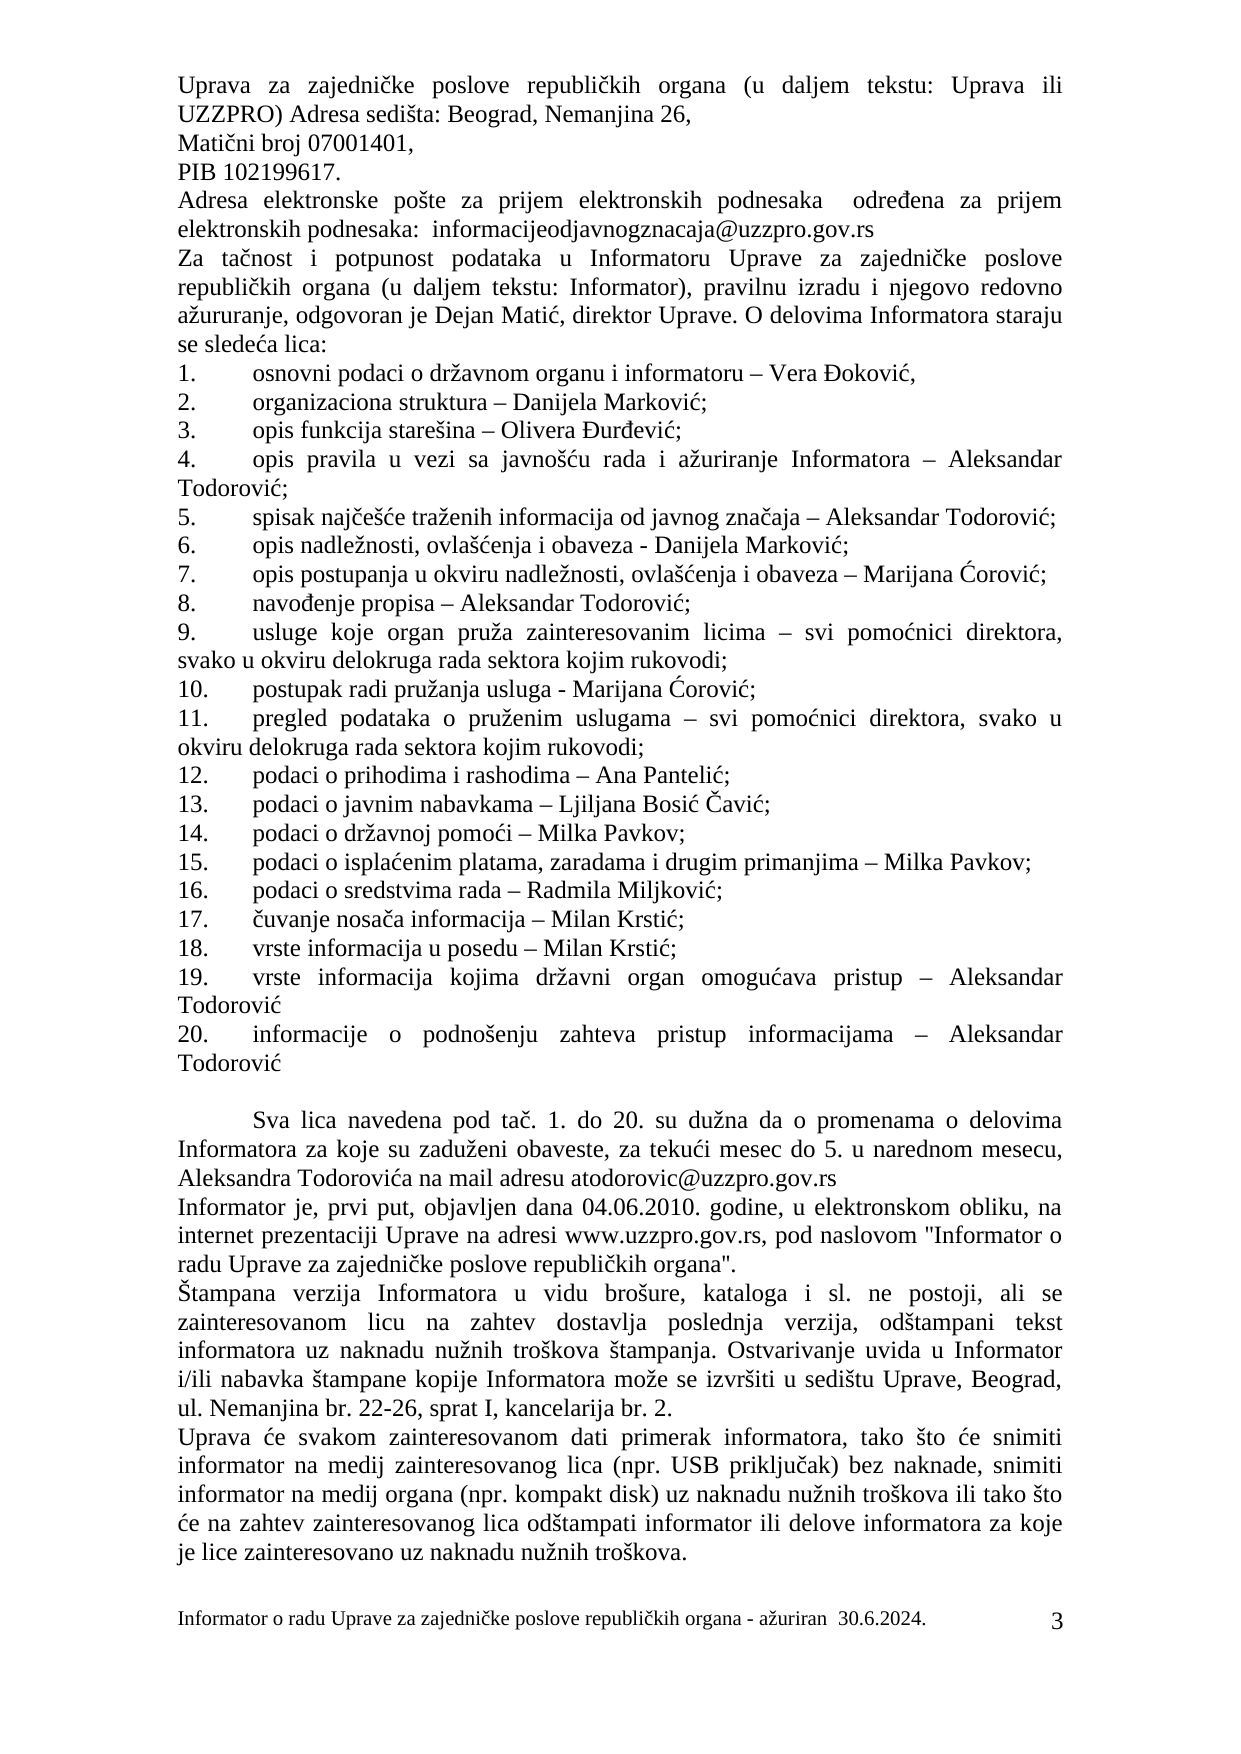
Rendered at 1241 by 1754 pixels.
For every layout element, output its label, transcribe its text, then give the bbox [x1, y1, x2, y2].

subtitle Štampana verzija Informatora u vidu brošure, kataloga i sl. ne postoji, ali se zainteresovanom licu na zahtev dostavlja poslednja verzija, odštampani tekst informatora uz naknadu nužnih troškova štampanja. Ostvarivanje uvida u Informator i/ili nabavka štampane kopije Informatora može se izvršiti u sedištu Uprave, Beograd, ul. Nemanjina br. 22-26, sprat I, kancelarija br. 2. [177, 1278, 1063, 1422]
subtitle Matični broj 07001401, [177, 128, 1063, 157]
subtitle 20. informacije o podnošenju zahteva pristup informacijama – Aleksandar Todorović [177, 1019, 1063, 1077]
subtitle 1. osnovni podaci o državnom organu i informatoru – Vera Đoković, [177, 358, 1063, 387]
subtitle Uprava za zajedničke poslove republičkih organa (u daljem tekstu: Uprava ili UZZPRO) Adresa sedišta: Beograd, Nemanjina 26, [177, 70, 1063, 128]
subtitle 19. vrste informacija kojima državni organ omogućava pristup – Aleksandar Todorović [177, 962, 1063, 1019]
subtitle 15. podaci o isplaćenim platama, zaradama i drugim primanjima – Milka Pavkov; [177, 847, 1063, 875]
subtitle 3. opis funkcija starešina – Olivera Đurđević; [177, 415, 1063, 444]
subtitle Sva lica navedena pod tač. 1. do 20. su dužna da o promenama o delovima Informatora za koje su zaduženi obaveste, za tekući mesec do 5. u narednom mesecu, Aleksandra Todorovića na mail adresu atodorovic@uzzpro.gov.rs [177, 1105, 1063, 1192]
subtitle Za tačnost i potpunost podataka u Informatoru Uprave za zajedničke poslove republičkih organa (u daljem tekstu: Informator), pravilnu izradu i njegovo redovno ažururanje, odgovoran je Dejan Matić, direktor Uprave. O delovima Informatora staraju se sledeća lica: [177, 243, 1063, 358]
subtitle 16. podaci o sredstvima rada – Radmila Miljković; [177, 875, 1063, 904]
subtitle Adresa elektronske pošte za prijem elektronskih podnesaka određena za prijem elektronskih podnesaka: informacijeodjavnogznacaja@uzzpro.gov.rs [177, 185, 1063, 243]
subtitle Informator je, prvi put, objavljen dana 04.06.2010. godine, u elektronskom obliku, na internet prezentaciji Uprave na adresi www.uzzpro.gov.rs, pod naslovom ''Informator o radu Uprave za zajedničke poslove republičkih organa''. [177, 1192, 1063, 1278]
subtitle 9. usluge koje organ pruža zainteresovanim licima – svi pomoćnici direktora, svako u okviru delokruga rada sektora kojim rukovodi; [177, 617, 1063, 674]
subtitle 17. čuvanje nosača informacija – Milan Krstić; [177, 904, 1063, 933]
subtitle 7. opis postupanja u okviru nadležnosti, ovlašćenja i obaveza – Marijana Ćorović; [177, 559, 1063, 588]
subtitle 4. opis pravila u vezi sa javnošću rada i ažuriranje Informatora – Aleksandar Todorović; [177, 444, 1063, 502]
subtitle 11. pregled podataka o pruženim uslugama – svi pomoćnici direktora, svako u okviru delokruga rada sektora kojim rukovodi; [177, 703, 1063, 760]
subtitle 6. opis nadležnosti, ovlašćenja i obaveza - Danijela Marković; [177, 530, 1063, 559]
subtitle 2. organizaciona struktura – Danijela Marković; [177, 387, 1063, 415]
subtitle 8. navođenje propisa – Aleksandar Todorović; [177, 588, 1063, 617]
subtitle PIB 102199617. [177, 157, 1063, 185]
subtitle 10. postupak radi pružanja usluga - Marijana Ćorović; [177, 674, 1063, 703]
subtitle 13. podaci o javnim nabavkama – Ljiljana Bosić Čavić; [177, 789, 1063, 818]
subtitle 14. podaci o državnoj pomoći – Milka Pavkov; [177, 818, 1063, 847]
subtitle 5. spisak najčešće traženih informacija od javnog značaja – Aleksandar Todorović; [177, 502, 1063, 530]
subtitle 12. podaci o prihodima i rashodima – Ana Pantelić; [177, 760, 1063, 789]
subtitle Uprava će svakom zainteresovanom dati primerak informatora, tako što će snimiti informator na medij zainteresovanog lica (npr. USB priključak) bez naknade, snimiti informator na medij organa (npr. kompakt disk) uz naknadu nužnih troškova ili tako što će na zahtev zainteresovanog lica odštampati informator ili delove informatora za koje je lice zainteresovano uz naknadu nužnih troškova. [177, 1422, 1063, 1565]
subtitle 18. vrste informacija u posedu – Milan Krstić; [177, 933, 1063, 962]
